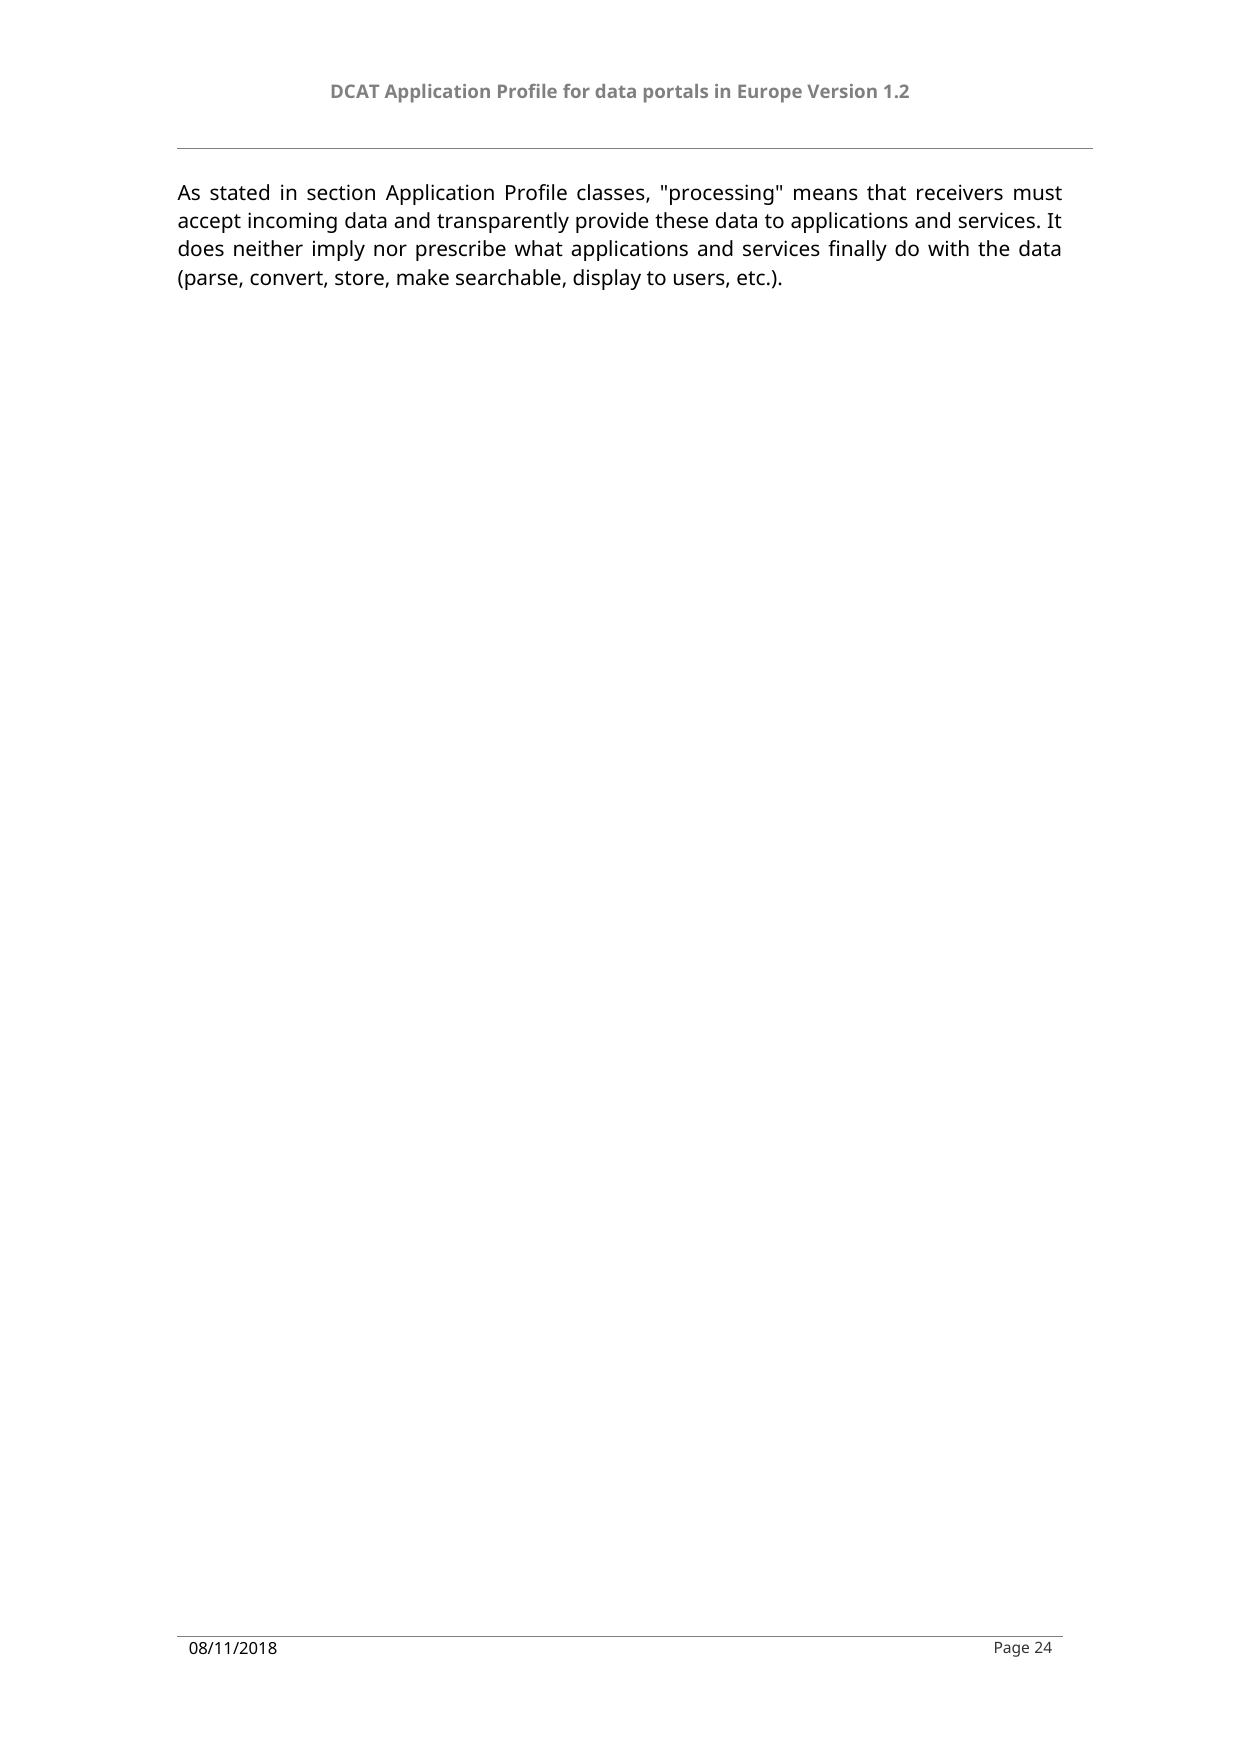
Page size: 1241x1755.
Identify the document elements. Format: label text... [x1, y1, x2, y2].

text As stated in section 3, "processing" means that receivers must accept incoming data and transparently provide these data to applications and services. It does neither imply nor prescribe what applications and services finally do with the data (parse, convert, store, make searchable, display to users, etc.). [177, 178, 1063, 291]
